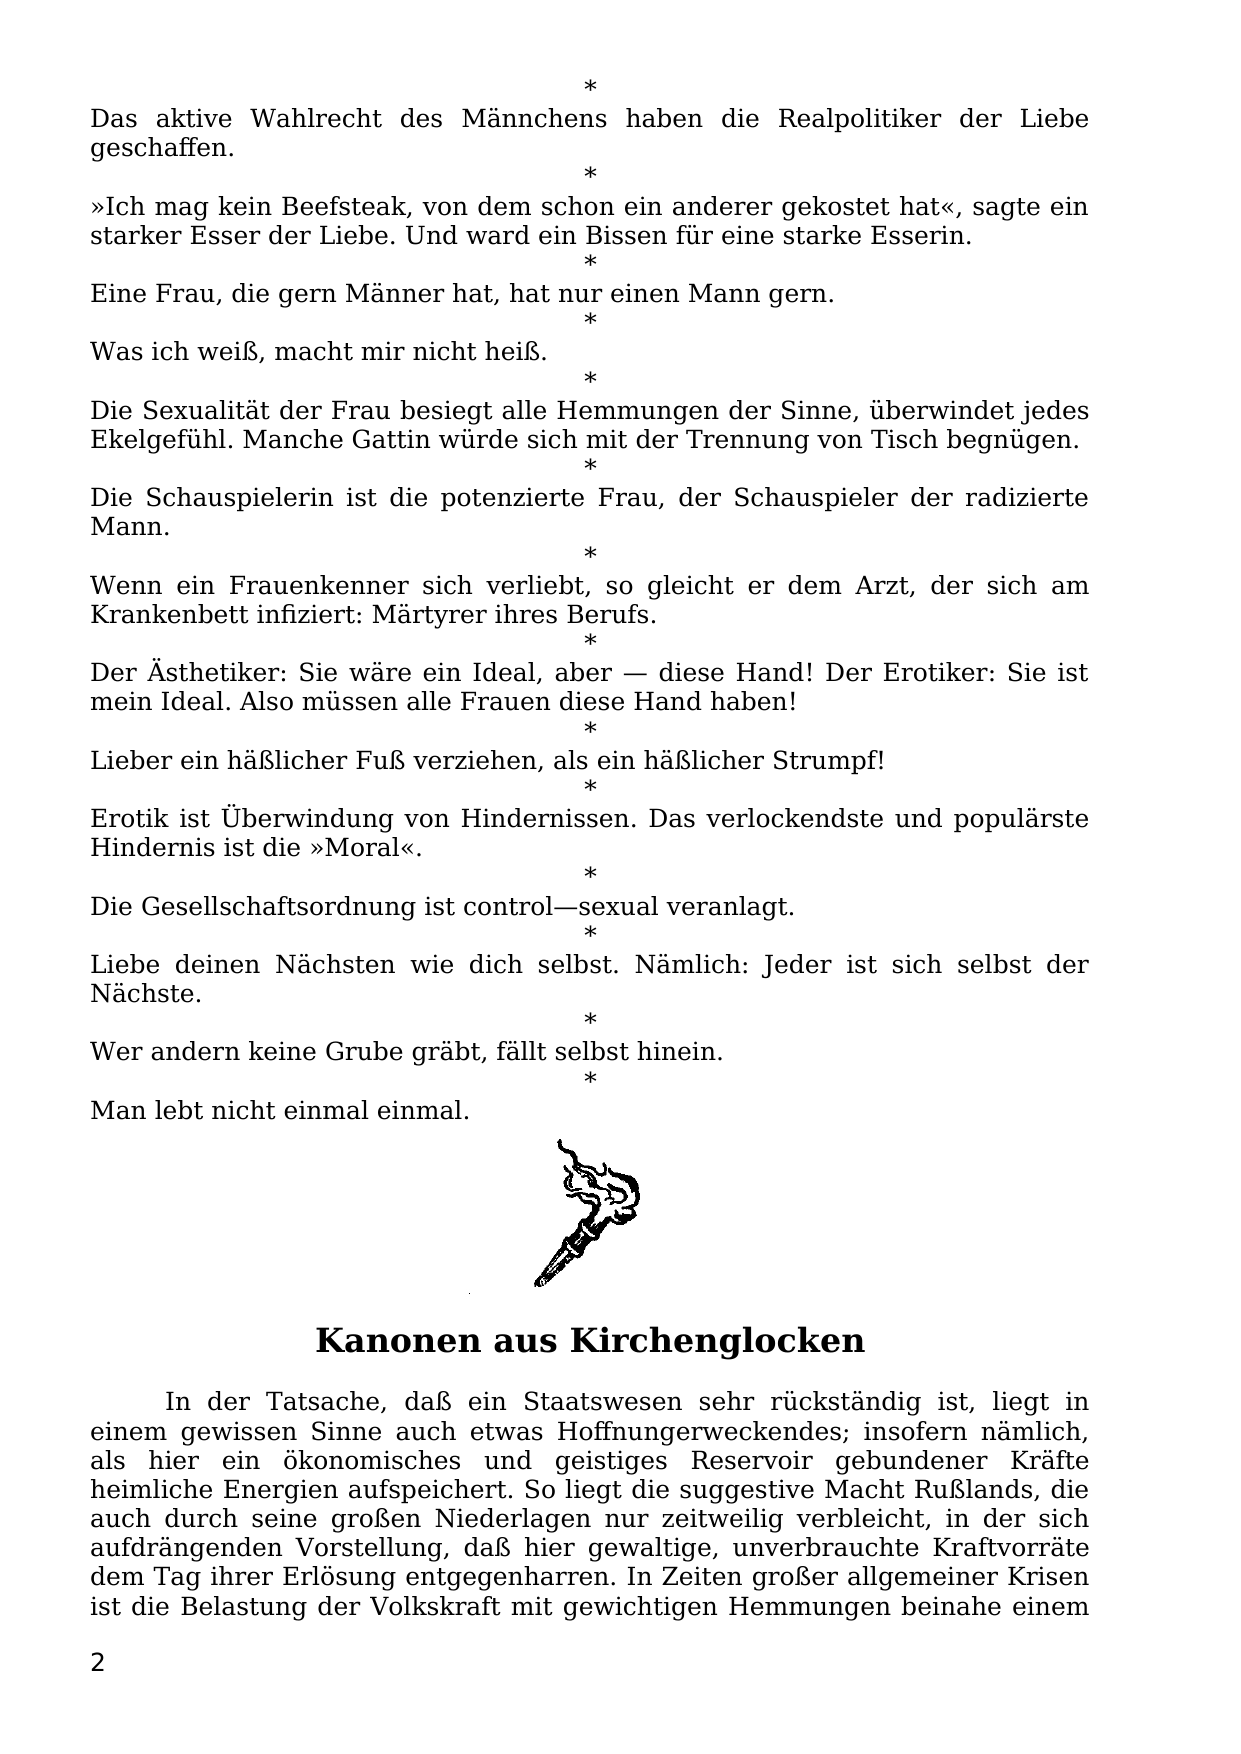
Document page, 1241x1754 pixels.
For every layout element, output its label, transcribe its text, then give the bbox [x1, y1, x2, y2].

text * [90, 775, 1091, 804]
text »Ich mag kein Beefsteak, von dem schon ein anderer gekostet hat«, sagte ein starker Esser der Liebe. Und ward ein Bissen für eine starke Esserin. [90, 192, 1091, 250]
text Die Gesellschaftsordnung ist control—sexual veranlagt. [90, 892, 1091, 921]
text * [90, 308, 1091, 337]
text * [90, 367, 1091, 396]
text Wer andern keine Grube gräbt, fällt selbst hinein. [90, 1037, 1091, 1067]
text Eine Frau, die gern Männer hat, hat nur einen Mann gern. [90, 279, 1091, 308]
text * [90, 717, 1091, 746]
picture [204, 1125, 976, 1314]
text * [90, 542, 1091, 571]
text * [90, 1067, 1091, 1096]
text Der Ästhetiker: Sie wäre ein Ideal, aber — diese Hand! Der Erotiker: Sie ist mein Ideal. Also müssen alle Frauen diese Hand haben! [90, 658, 1091, 717]
text * [90, 1008, 1091, 1037]
text Die Sexualität der Frau besiegt alle Hemmungen der Sinne, überwindet jedes Ekelgefühl. Manche Gattin würde sich mit der Trennung von Tisch begnügen. [90, 396, 1091, 454]
text * [90, 75, 1091, 104]
text Man lebt nicht einmal einmal. [90, 1096, 1091, 1125]
text Was ich weiß, macht mir nicht heiß. [90, 337, 1091, 367]
text * [90, 162, 1091, 192]
text Kanonen aus Kirchenglocken [90, 1125, 1091, 1360]
text * [90, 629, 1091, 658]
text * [90, 921, 1091, 950]
text Das aktive Wahlrecht des Männchens haben die Realpolitiker der Liebe geschaffen. [90, 104, 1091, 162]
text In der Tatsache, daß ein Staatswesen sehr rückständig ist, liegt in einem gewissen Sinne auch etwas Hoffnungerweckendes; insofern nämlich, als hier ein ökonomisches und geistiges Reservoir gebundener Kräfte heimliche Energien aufspeichert. So liegt die suggestive Macht Rußlands, die auch durch seine großen Niederlagen nur zeitweilig verbleicht, in der sich aufdrängenden Vorstellung, daß hier gewaltige, unverbrauchte Kraftvorräte dem Tag ihrer Erlösung entgegenharren. In Zeiten großer allgemeiner Krisen ist die Belastung der Volkskraft mit gewichtigen Hemmungen beinahe einem [90, 1360, 1091, 1621]
text Erotik ist Überwindung von Hindernissen. Das verlockendste und populärste Hindernis ist die »Moral«. [90, 804, 1091, 862]
text * [90, 250, 1091, 279]
text Liebe deinen Nächsten wie dich selbst. Nämlich: Jeder ist sich selbst der Nächste. [90, 950, 1091, 1008]
text * [90, 454, 1091, 483]
text Lieber ein häßlicher Fuß verziehen, als ein häßlicher Strumpf! [90, 746, 1091, 775]
text Die Schauspielerin ist die potenzierte Frau, der Schauspieler der radizierte Mann. [90, 483, 1091, 542]
text Wenn ein Frauenkenner sich verliebt, so gleicht er dem Arzt, der sich am Krankenbett infiziert: Märtyrer ihres Berufs. [90, 571, 1091, 629]
text * [90, 862, 1091, 892]
